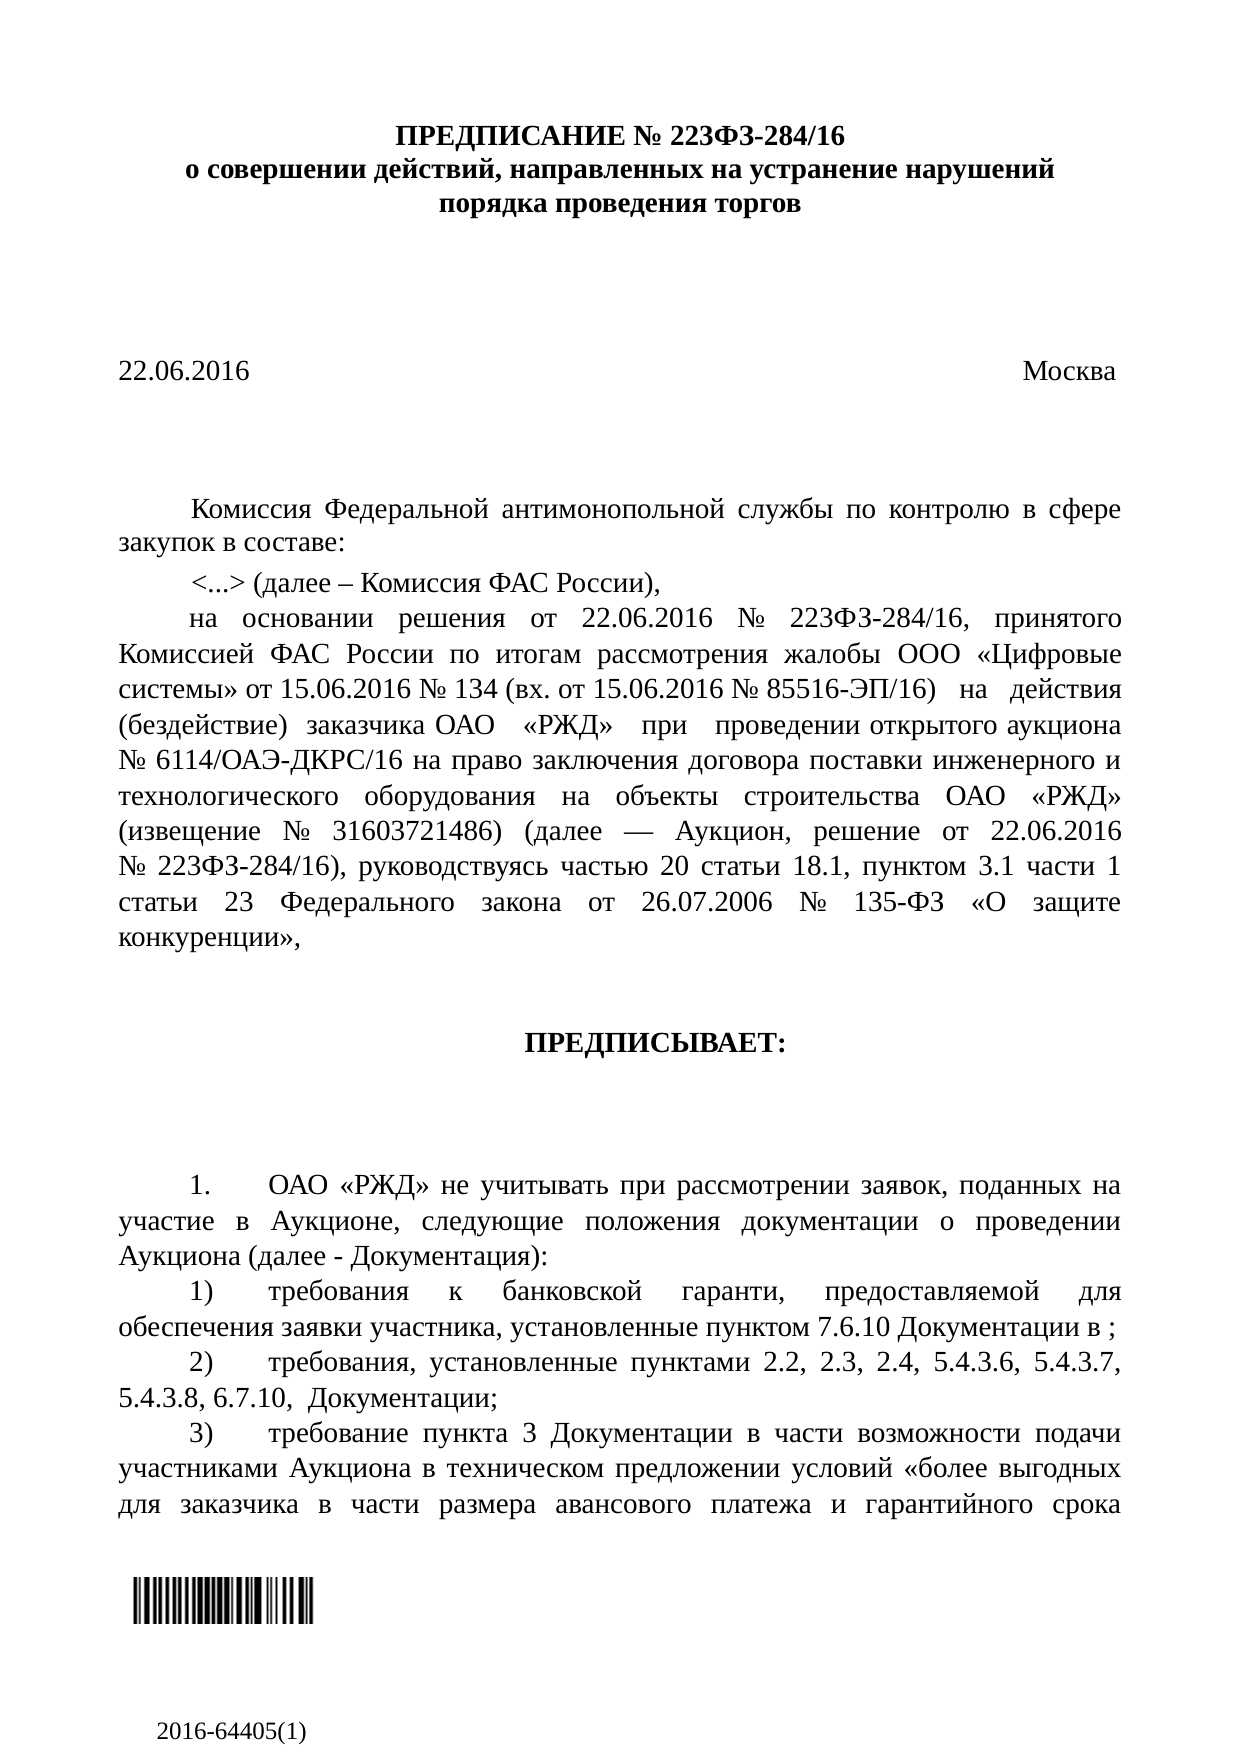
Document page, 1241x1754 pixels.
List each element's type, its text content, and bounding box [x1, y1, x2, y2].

text о совершении действий, направленных на устранение нарушений [118, 152, 1122, 185]
list требования, установленные пунктами 2.2, 2.3, 2.4, 5.4.3.6, 5.4.3.7, 5.4.3.8, 6.7.10, Документации; [118, 1343, 1122, 1414]
text порядка проведения торгов [118, 185, 1122, 219]
picture [118, 1577, 331, 1624]
text Комиссия Федеральной антимонопольной службы по контролю в сфере закупок в составе: [118, 491, 1122, 558]
text на основании решения от 22.06.2016 № 223ФЗ-284/16, принятого Комиссией ФАС России по итогам рассмотрения жалобы ООО «Цифровые системы» от 15.06.2016 № 134 (вх. от 15.06.2016 № 85516-ЭП/16) на действия (бездействие) заказчика ОАО «РЖД» при проведении открытого аукциона № 6114/ОАЭ-ДКРС/16 на право заключения договора поставки инженерного и технологического оборудования на объекты строительства ОАО «РЖД» (извещение № 31603721486) (далее — Аукцион, решение от 22.06.2016 № 223ФЗ-284/16), руководствуясь частью 20 статьи 18.1, пунктом 3.1 части 1 статьи 23 Федерального закона от 26.07.2006 № 135-ФЗ «О защите конкуренции», [118, 599, 1122, 954]
list ОАО «РЖД» не учитывать при рассмотрении заявок, поданных на участие в Аукционе, следующие положения документации о проведении Аукциона (далее - Документация): [118, 1166, 1122, 1272]
text 22.06.2016 Москва [118, 353, 1122, 386]
list требование пункта 3 Документации в части возможности подачи участниками Аукциона в техническом предложении условий «более выгодных для заказчика в части размера авансового платежа и гарантийного срока [118, 1414, 1122, 1520]
list требования к банковской гаранти, предоставляемой для обеспечения заявки участника, установленные пунктом 7.6.10 Документации в ; [118, 1272, 1122, 1343]
text ПРЕДПИСАНИЕ № 223ФЗ-284/16 [118, 118, 1122, 152]
text <...> (далее – Комиссия ФАС России), [118, 564, 1114, 599]
text ПРЕДПИСЫВАЕТ: [118, 1024, 1122, 1060]
